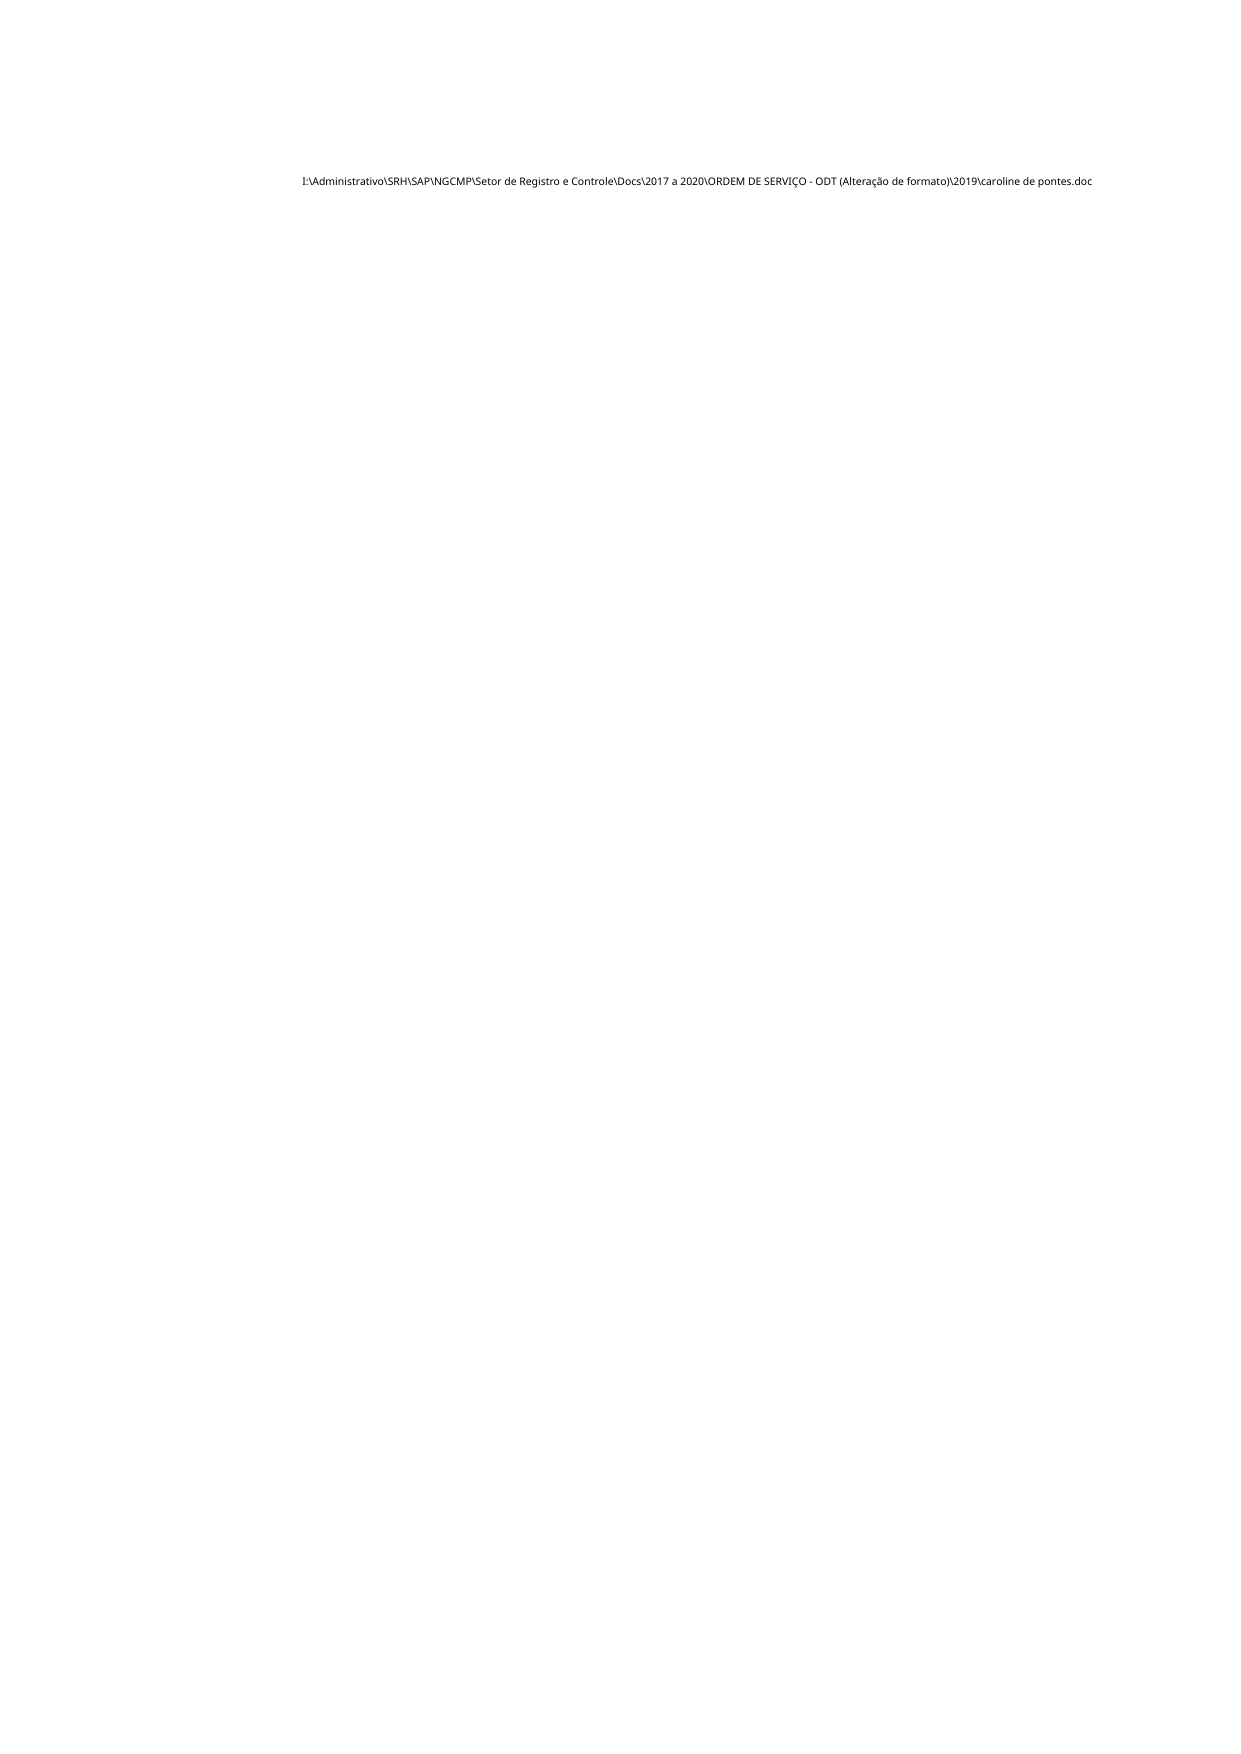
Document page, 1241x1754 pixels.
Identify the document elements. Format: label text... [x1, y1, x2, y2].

text I:\Administrativo\SRH\SAP\NGCMP\Setor de Registro e Controle\Docs\2017 a 2020\ORDEM DE SERVIÇO - ODT (Alteração de formato)\2019\caroline de pontes.doc [165, 174, 1092, 188]
